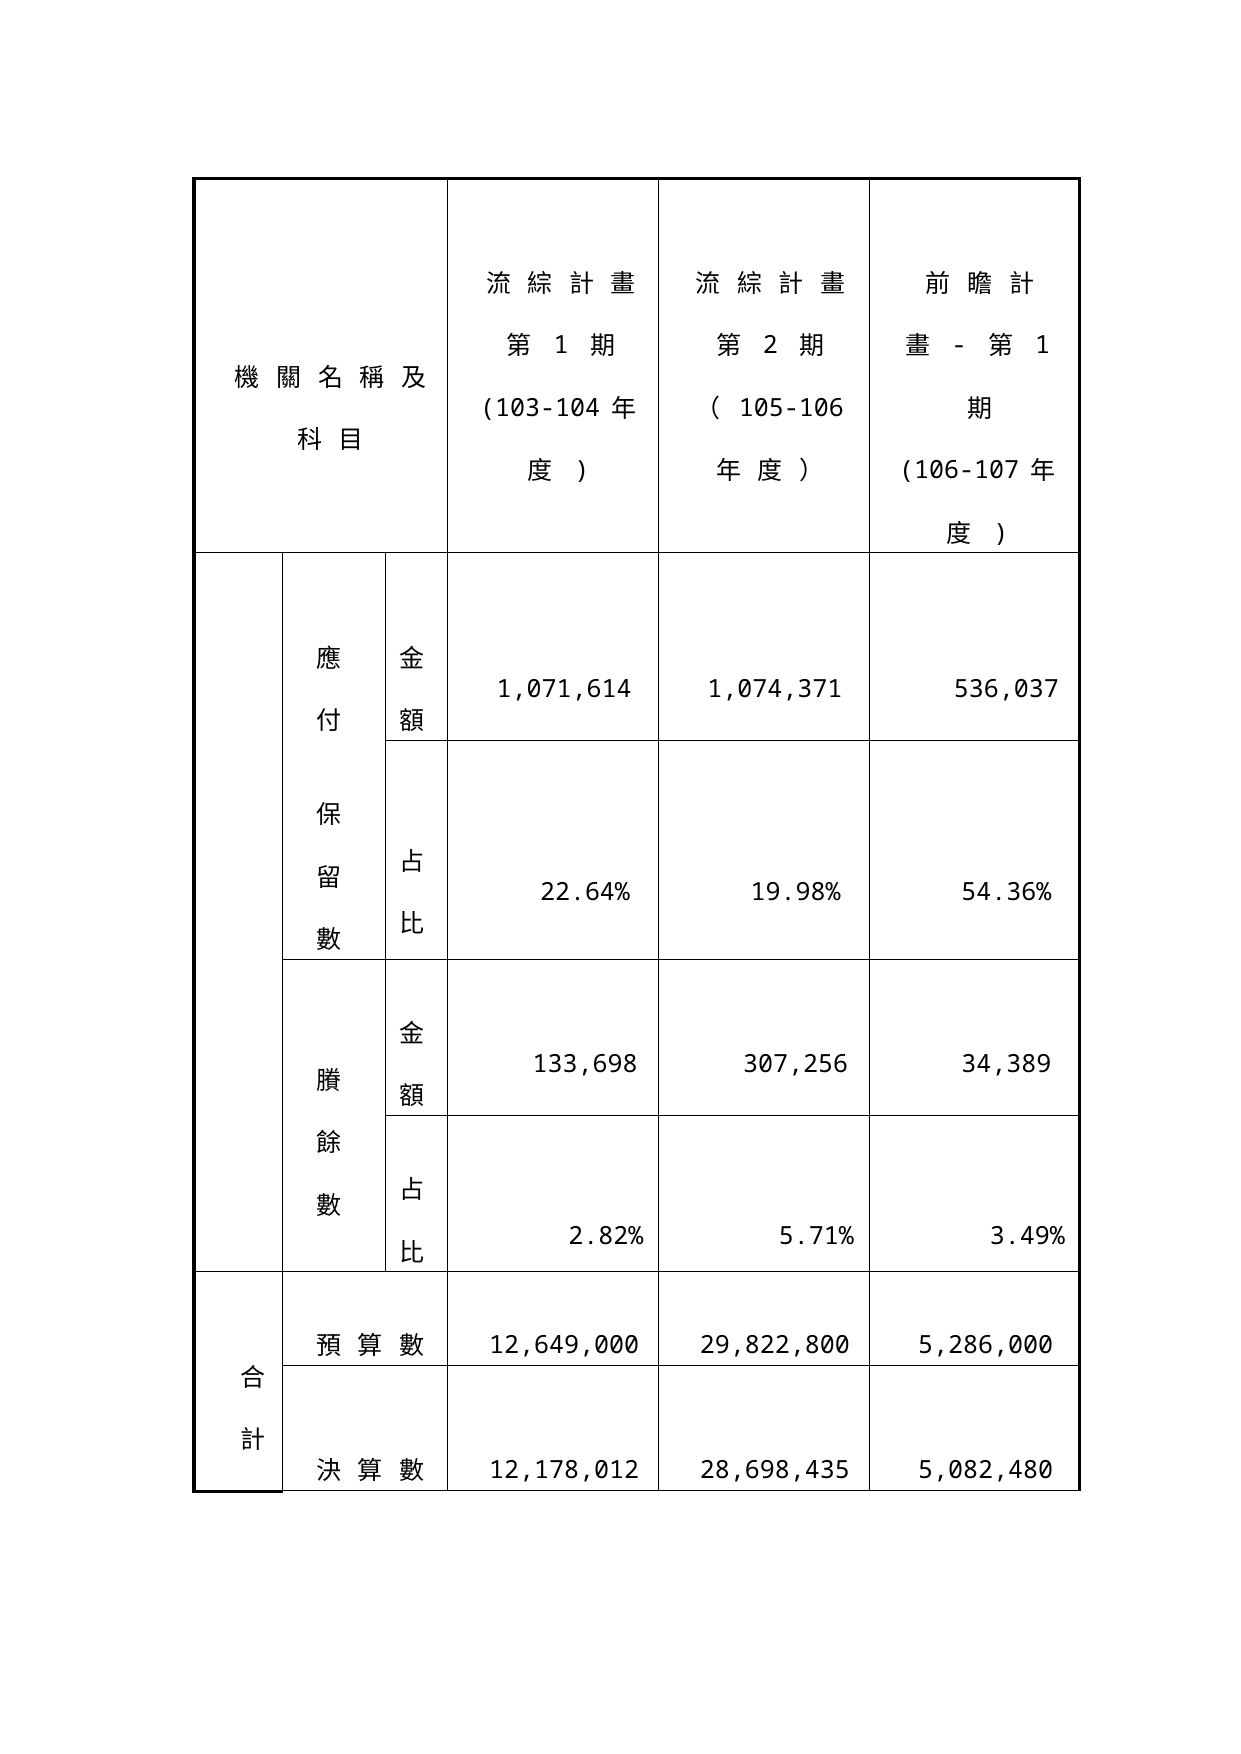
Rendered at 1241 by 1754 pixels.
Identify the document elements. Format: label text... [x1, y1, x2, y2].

table_cell 22.64% [448, 741, 658, 958]
table_header 流綜計畫第1期 (103-104年度) [448, 180, 658, 552]
table_cell 3.49% [870, 1116, 1078, 1271]
table_cell 賸餘數 [283, 960, 385, 1271]
table_cell 19.98% [659, 741, 869, 958]
table_cell 133,698 [448, 960, 658, 1115]
table_cell 金額 [386, 553, 447, 740]
table_cell 307,256 [659, 960, 869, 1115]
table_cell 決算數 [283, 1366, 447, 1490]
table_cell 1,074,371 [659, 553, 869, 740]
table_cell 54.36% [870, 741, 1078, 958]
table_cell 28,698,435 [659, 1366, 869, 1490]
table_cell 5,082,480 [870, 1366, 1078, 1490]
table_cell 應付 保留數 [283, 553, 385, 958]
table_header 流綜計畫第2期 （105-106年度） [659, 180, 869, 552]
table_header 機關名稱及科目 [196, 180, 447, 552]
table_cell 占比 [386, 1116, 447, 1271]
table_cell 12,649,000 [448, 1272, 658, 1365]
table_cell 2.82% [448, 1116, 658, 1271]
table_header 前瞻計畫-第1期 (106-107年度) [870, 180, 1078, 552]
table_cell 12,178,012 [448, 1366, 658, 1490]
table_cell 29,822,800 [659, 1272, 869, 1365]
table_cell 合計 [196, 1272, 282, 1490]
table_cell [196, 553, 282, 1271]
table_cell 5,286,000 [870, 1272, 1078, 1365]
table_cell 占比 [386, 741, 447, 958]
table_cell 5.71% [659, 1116, 869, 1271]
table_cell 34,389 [870, 960, 1078, 1115]
table_cell 預算數 [283, 1272, 447, 1365]
table_cell 金額 [386, 960, 447, 1115]
table_cell 1,071,614 [448, 553, 658, 740]
table_cell 536,037 [870, 553, 1078, 740]
